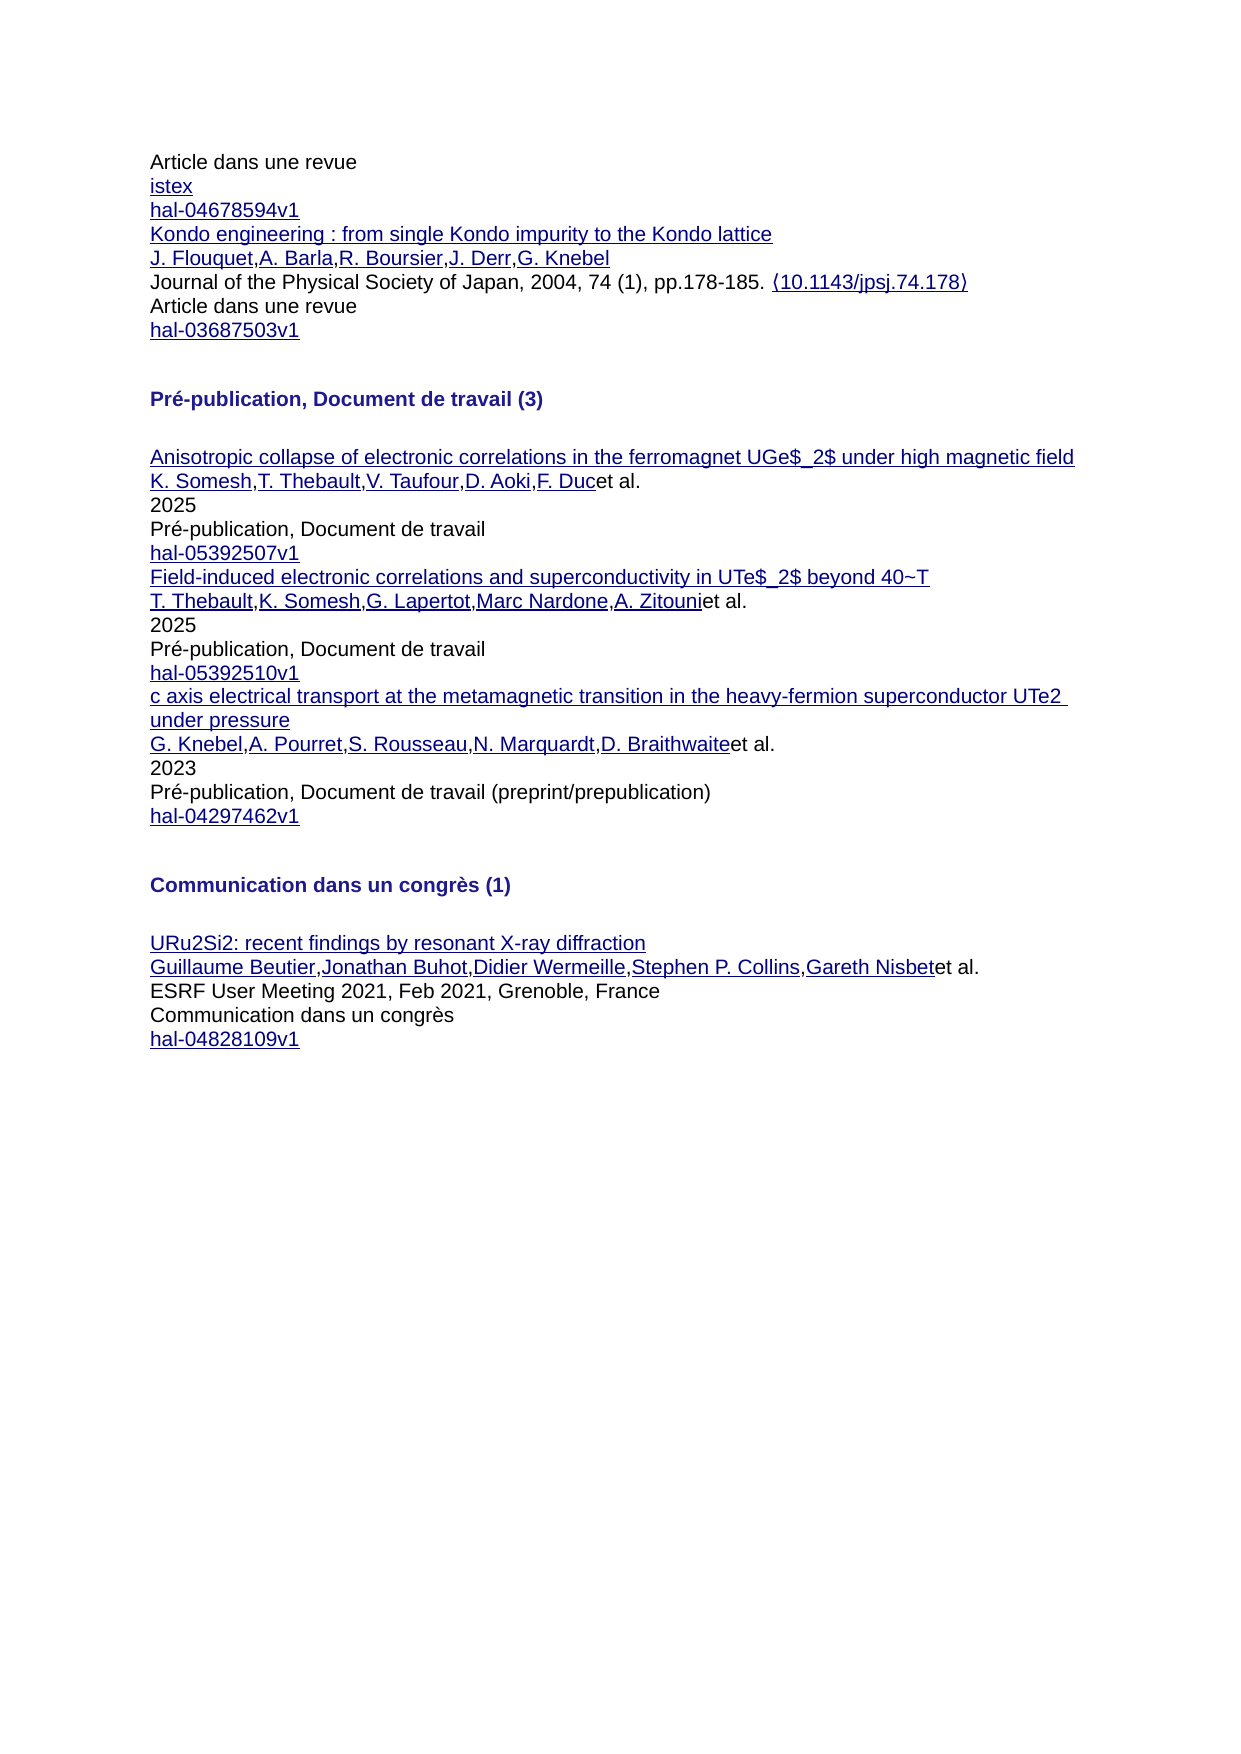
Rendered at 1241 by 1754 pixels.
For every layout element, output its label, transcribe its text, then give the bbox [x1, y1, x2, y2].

table_cell c axis electrical transport at the metamagnetic transition in the heavy-fermion superconductor UTe2 under pressure G. Knebel,A. Pourret,S. Rousseau,N. Marquardt,D. Braithwaiteet al. 2023 Pré-publication, Document de travail (preprint/prepublication) hal-04297462v1 [150, 684, 1090, 828]
subtitle Communication dans un congrès (1) [150, 873, 1090, 897]
table_cell Field-induced electronic correlations and superconductivity in UTe$_2$ beyond 40~T T. Thebault,K. Somesh,G. Lapertot,Marc Nardone,A. Zitouniet al. 2025 Pré-publication, Document de travail hal-05392510v1 [150, 565, 1090, 684]
table_header Anisotropic collapse of electronic correlations in the ferromagnet UGe$_2$ under high magnetic field K. Somesh,T. Thebault,V. Taufour,D. Aoki,F. Ducet al. 2025 Pré-publication, Document de travail hal-05392507v1 [150, 445, 1090, 564]
table_cell Article dans une revue istex hal-04678594v1 [150, 150, 1090, 222]
subtitle Pré-publication, Document de travail (3) [150, 386, 1090, 410]
table_header URu2Si2: recent findings by resonant X-ray diffraction Guillaume Beutier,Jonathan Buhot,Didier Wermeille,Stephen P. Collins,Gareth Nisbetet al. ESRF User Meeting 2021, Feb 2021, Grenoble, France Communication dans un congrès hal-04828109v1 [150, 931, 1090, 1051]
table_cell Kondo engineering : from single Kondo impurity to the Kondo lattice J. Flouquet,A. Barla,R. Boursier,J. Derr,G. Knebel Journal of the Physical Society of Japan, 2004, 74 (1), pp.178-185. ⟨10.1143/jpsj.74.178⟩ Article dans une revue hal-03687503v1 [150, 222, 1090, 342]
